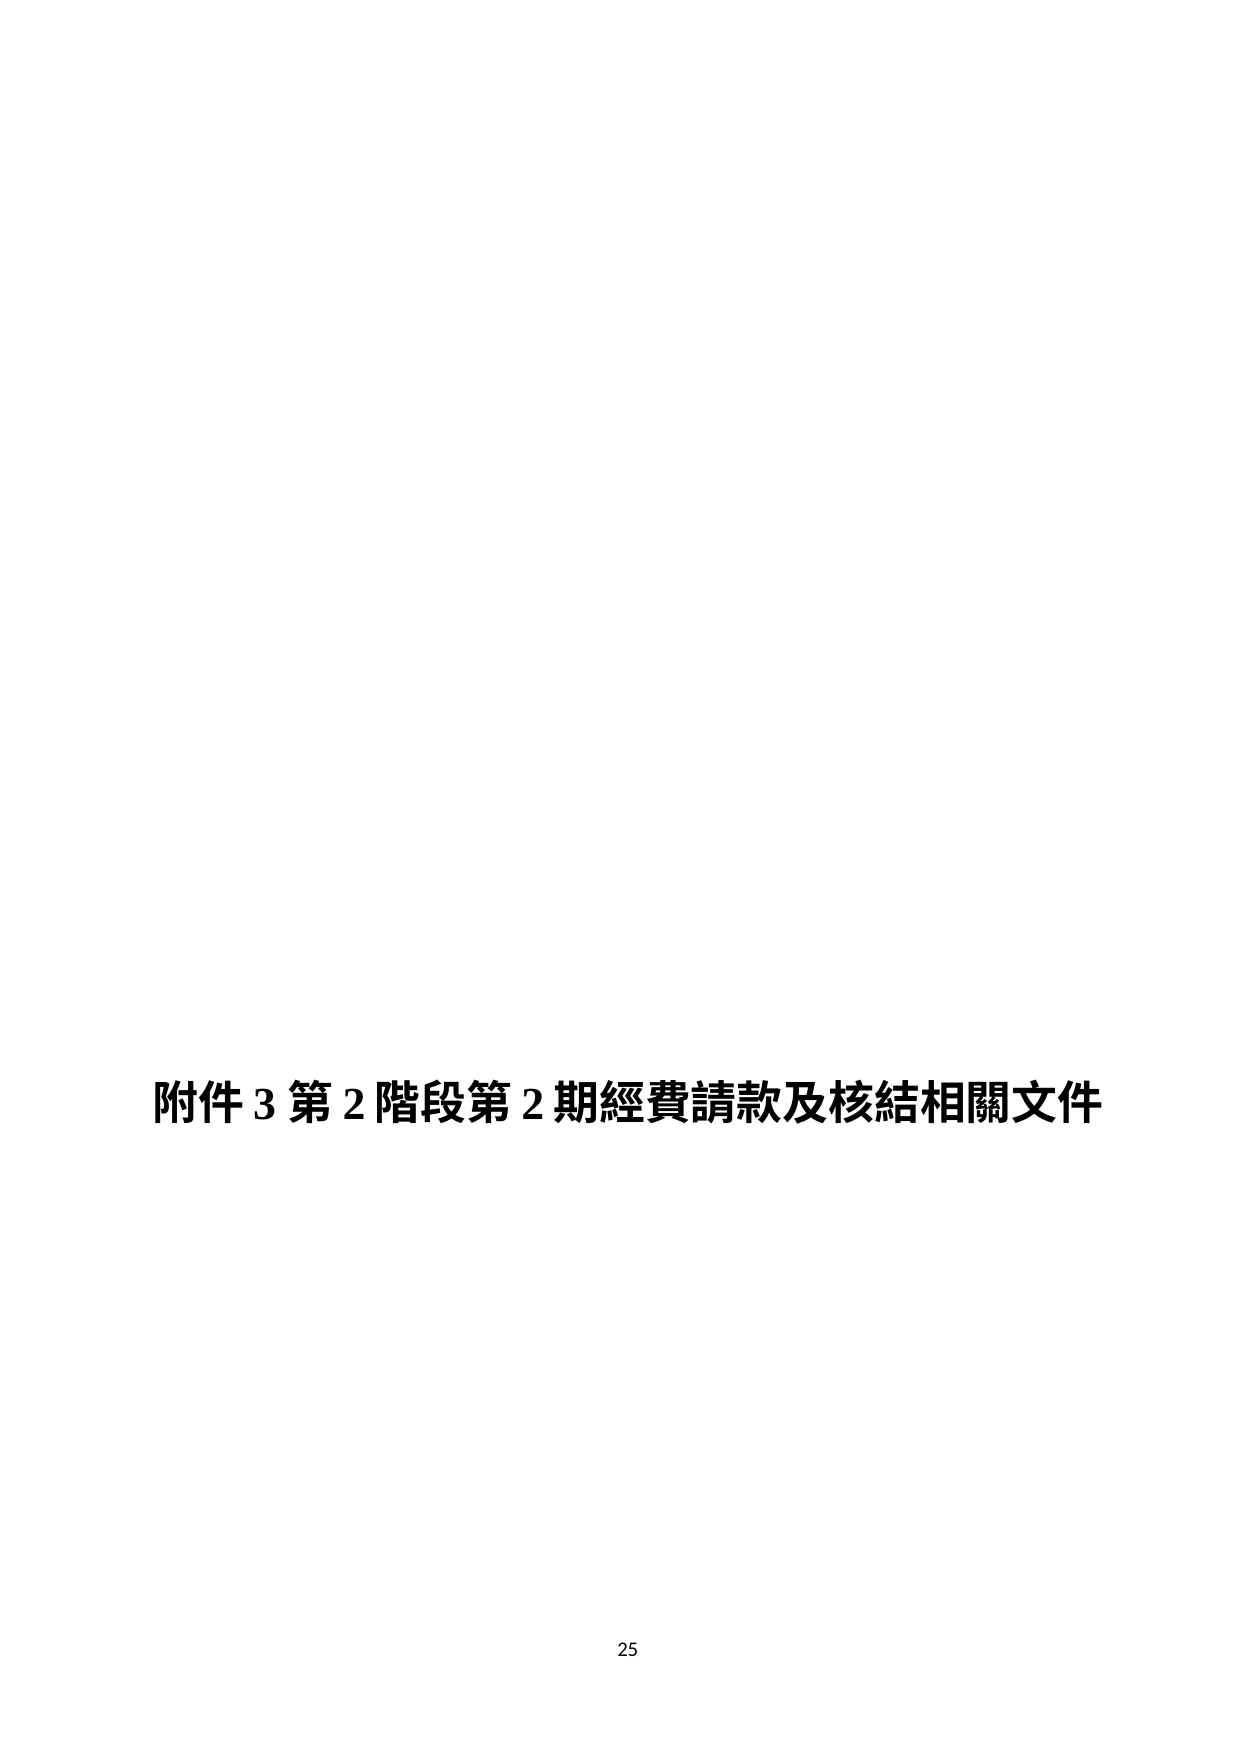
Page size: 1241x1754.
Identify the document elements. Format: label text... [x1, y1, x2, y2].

subtitle 附件3 第2階段第2期經費請款及核結相關文件 [118, 1027, 1137, 1152]
